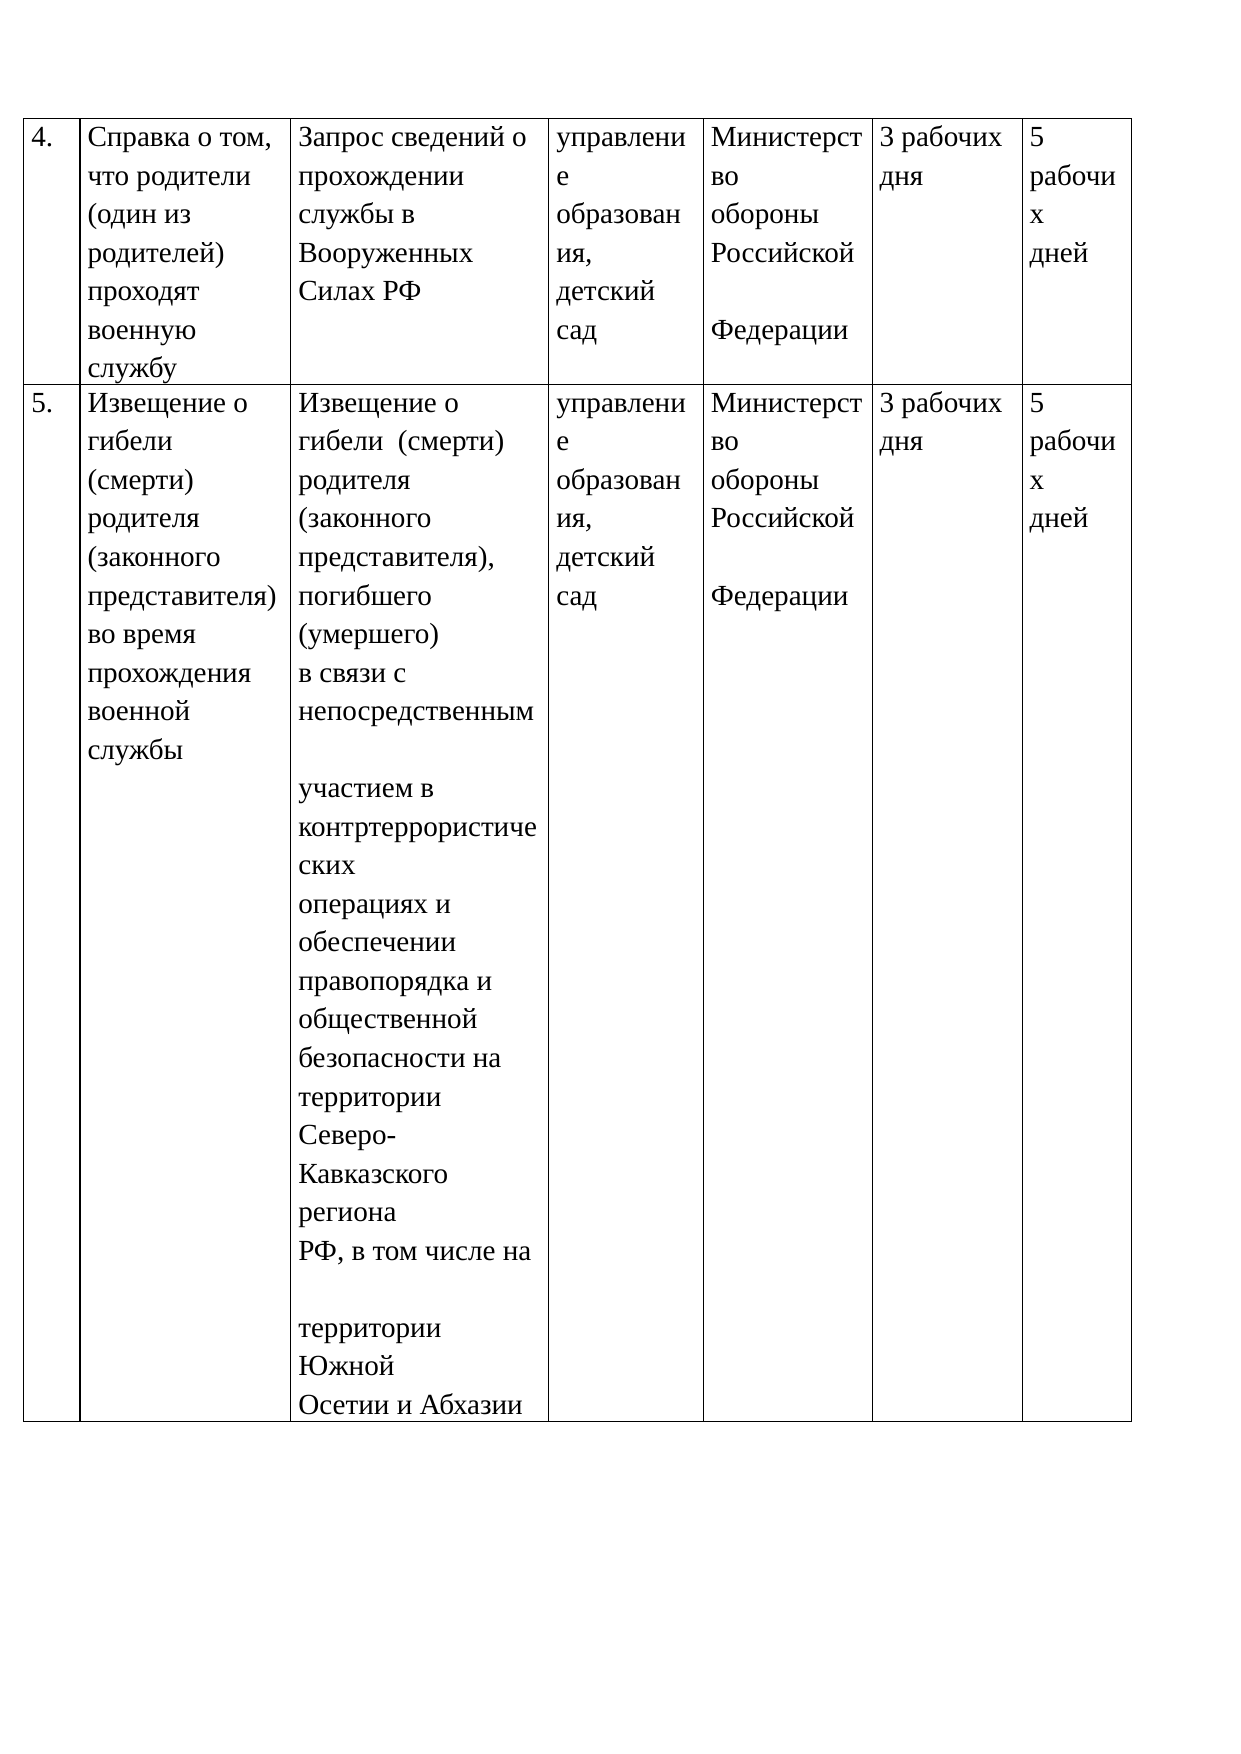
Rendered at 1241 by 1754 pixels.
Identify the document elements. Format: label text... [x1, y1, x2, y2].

table_cell 3 рабочих дня [873, 119, 1022, 384]
table_cell Запрос сведений о прохождении службы в Вооруженных Силах РФ [291, 119, 548, 384]
table_cell управление образования, детский сад [549, 385, 703, 1421]
table_cell 4. [24, 119, 79, 384]
table_cell Министерство обороны Российской Федерации [704, 385, 872, 1421]
table_cell управление образования, детский сад [549, 119, 703, 384]
table_cell Извещение о гибели (смерти) родителя (законного представителя) во время прохождения военной службы [81, 385, 290, 1421]
table_cell Министерство обороны Российской Федерации [704, 119, 872, 384]
table_cell 5 рабочих дней [1023, 119, 1131, 384]
table_cell 5 рабочих дней [1023, 385, 1131, 1421]
table_cell Справка о том, что родители (один из родителей) проходят военную службу [81, 119, 290, 384]
table_cell 3 рабочих дня [873, 385, 1022, 1421]
table_cell Извещение о гибели (смерти) родителя (законного представителя), погибшего (умершего) в связи с непосредственным участием в контртеррористических операциях и обеспечении правопорядка и общественной безопасности на территории Северо- Кавказского региона РФ, в том числе на территории Южной Осетии и Абхазии [291, 385, 548, 1421]
table_cell 5. [24, 385, 79, 1421]
